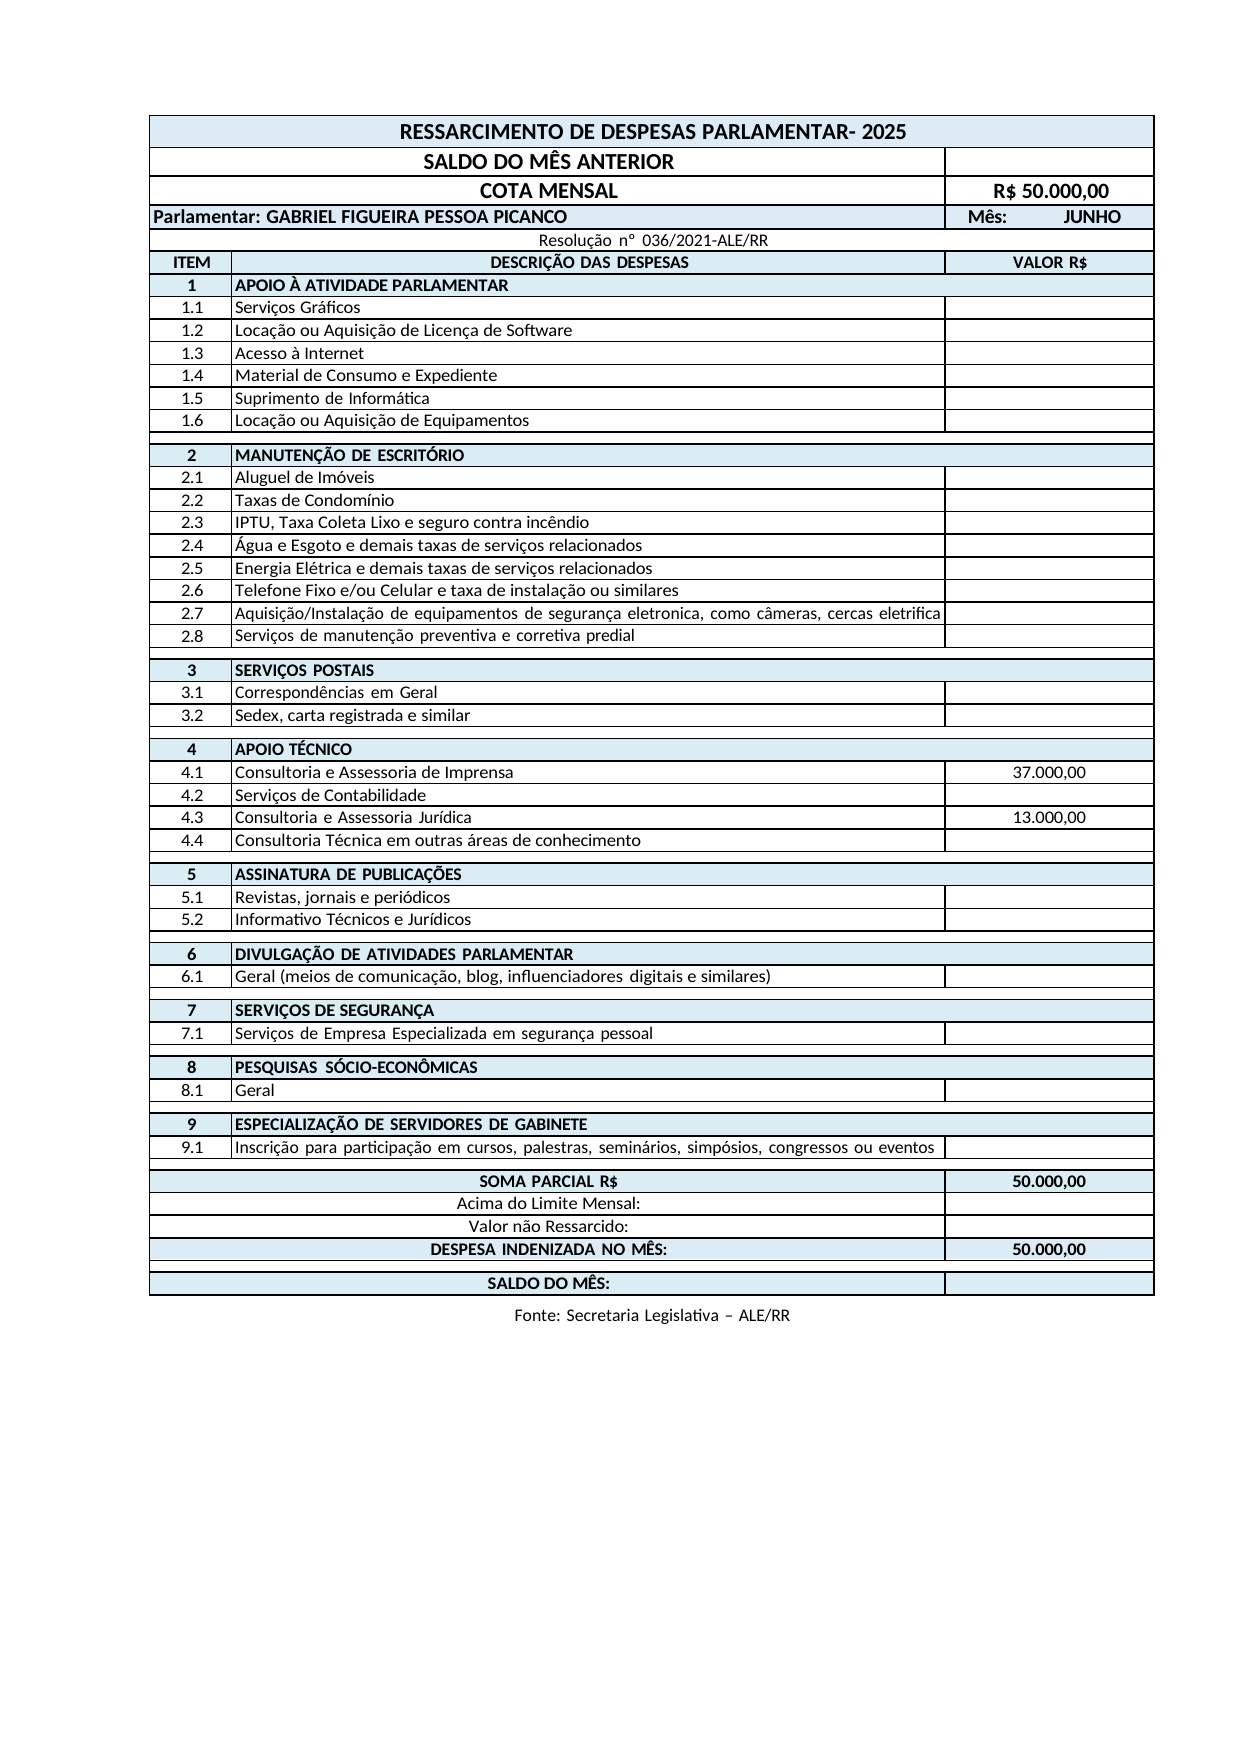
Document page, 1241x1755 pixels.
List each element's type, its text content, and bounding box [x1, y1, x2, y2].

table_cell 9 [150, 1114, 231, 1135]
table_cell [946, 625, 1153, 646]
table_cell Inscrição para participação em cursos, palestras, seminários, simpósios, congressos ou eventos [232, 1137, 944, 1157]
table_cell PESQUISAS SÓCIO-ECONÔMICAS [232, 1057, 1153, 1078]
table_cell [946, 365, 1153, 386]
table_cell 2.7 [150, 603, 231, 624]
table_cell [150, 988, 1153, 998]
table_cell ITEM [150, 252, 231, 273]
table_cell Geral (meios de comunicação, blog, influenciadores digitais e similares) [232, 966, 944, 987]
table_cell [150, 1261, 1153, 1271]
table_cell SERVIÇOS DE SEGURANÇA [232, 1000, 1153, 1021]
table_cell [946, 909, 1153, 930]
table_cell 5.1 [150, 886, 231, 907]
table_cell Serviços de Empresa Especializada em segurança pessoal [232, 1023, 944, 1044]
table_cell 5 [150, 864, 231, 885]
table_cell [946, 1137, 1153, 1157]
table_cell [946, 886, 1153, 907]
table_cell 50.000,00 [946, 1239, 1153, 1259]
table_cell Locação ou Aquisição de Licença de Software [232, 320, 944, 341]
table_cell [946, 467, 1153, 488]
table_cell Serviços de manutenção preventiva e corretiva predial [232, 625, 944, 646]
table_cell [946, 558, 1153, 578]
table_cell Serviços de Contabilidade [232, 784, 944, 805]
table_cell 2.2 [150, 490, 231, 511]
table_cell 1.3 [150, 342, 231, 363]
table_cell 37.000,00 [946, 762, 1153, 783]
table_cell 6.1 [150, 966, 231, 987]
table_cell R$ 50.000,00 [946, 177, 1153, 204]
table_cell 7.1 [150, 1023, 231, 1044]
table_cell 4.4 [150, 830, 231, 851]
table_cell 2.8 [150, 625, 231, 646]
table_cell 2.1 [150, 467, 231, 488]
table_cell 5.2 [150, 909, 231, 930]
table_cell [150, 1045, 1153, 1055]
table_cell Correspondências em Geral [232, 682, 944, 703]
table_cell [150, 1159, 1153, 1169]
table_cell DESPESA INDENIZADA NO MÊS: [150, 1239, 944, 1259]
table_cell Consultoria e Assessoria de Imprensa [232, 762, 944, 783]
table_cell MANUTENÇÃO DE ESCRITÓRIO [232, 445, 1153, 466]
table_cell 1.4 [150, 365, 231, 386]
table_cell [946, 1273, 1153, 1294]
table_cell APOIO TÉCNICO [232, 739, 1153, 760]
table_cell [150, 852, 1153, 862]
table_cell 4.1 [150, 762, 231, 783]
table_cell 3.1 [150, 682, 231, 703]
table_cell [946, 512, 1153, 533]
table_cell [946, 830, 1153, 851]
table_cell [150, 932, 1153, 942]
table_cell IPTU, Taxa Coleta Lixo e seguro contra incêndio [232, 512, 944, 533]
table_cell Acesso à Internet [232, 342, 944, 363]
table_cell [946, 148, 1153, 175]
table_cell Material de Consumo e Expediente [232, 365, 944, 386]
table_cell Revistas, jornais e periódicos [232, 886, 944, 907]
table_cell [150, 648, 1153, 658]
table_cell Acima do Limite Mensal: [150, 1193, 944, 1214]
table_cell [946, 705, 1153, 726]
table_cell [946, 1080, 1153, 1101]
table_cell DESCRIÇÃO DAS DESPESAS [232, 252, 944, 273]
table_cell Parlamentar: GABRIEL FIGUEIRA PESSOA PICANCO [150, 206, 944, 228]
text Fonte: Secretaria Legislativa – ALE/RR [148, 1304, 1157, 1326]
table_cell [946, 966, 1153, 987]
table_cell Telefone Fixo e/ou Celular e taxa de instalação ou similares [232, 580, 944, 601]
table_cell [946, 682, 1153, 703]
table_cell 1.6 [150, 410, 231, 431]
table_cell 2.4 [150, 535, 231, 556]
table_cell 13.000,00 [946, 807, 1153, 828]
table_cell COTA MENSAL [150, 177, 944, 204]
table_cell Resolução nº 036/2021-ALE/RR [150, 230, 1153, 250]
table_cell 2.6 [150, 580, 231, 601]
table_cell ESPECIALIZAÇÃO DE SERVIDORES DE GABINETE [232, 1114, 1153, 1135]
table_cell 6 [150, 943, 231, 964]
table_cell Energia Elétrica e demais taxas de serviços relacionados [232, 558, 944, 578]
table_cell 2.5 [150, 558, 231, 578]
table_cell VALOR R$ [946, 252, 1153, 273]
table_cell Taxas de Condomínio [232, 490, 944, 511]
table_cell [946, 320, 1153, 341]
table_cell Consultoria e Assessoria Jurídica [232, 807, 944, 828]
table_cell [946, 535, 1153, 556]
table_cell 1.5 [150, 388, 231, 409]
table_cell [946, 1193, 1153, 1214]
table_cell 4.2 [150, 784, 231, 805]
table_header RESSARCIMENTO DE DESPESAS PARLAMENTAR- 2025 [150, 116, 1153, 147]
table_cell Serviços Gráficos [232, 297, 944, 318]
table_cell Mês: JUNHO [946, 206, 1153, 228]
table_cell 8 [150, 1057, 231, 1078]
table_cell [946, 297, 1153, 318]
table_cell 1.1 [150, 297, 231, 318]
table_cell SERVIÇOS POSTAIS [232, 660, 1153, 681]
table_cell SOMA PARCIAL R$ [150, 1171, 944, 1192]
table_cell DIVULGAÇÃO DE ATIVIDADES PARLAMENTAR [232, 943, 1153, 964]
table_cell Consultoria Técnica em outras áreas de conhecimento [232, 830, 944, 851]
table_cell Suprimento de Informática [232, 388, 944, 409]
table_cell Sedex, carta registrada e similar [232, 705, 944, 726]
table_cell Água e Esgoto e demais taxas de serviços relacionados [232, 535, 944, 556]
table_cell 7 [150, 1000, 231, 1021]
table_cell [946, 490, 1153, 511]
table_cell [946, 784, 1153, 805]
table_cell [946, 388, 1153, 409]
table_cell 9.1 [150, 1137, 231, 1157]
table_cell 4 [150, 739, 231, 760]
table_cell Locação ou Aquisição de Equipamentos [232, 410, 944, 431]
table_cell Aluguel de Imóveis [232, 467, 944, 488]
table_cell [946, 410, 1153, 431]
table_cell Informativo Técnicos e Jurídicos [232, 909, 944, 930]
table_cell [946, 580, 1153, 601]
table_cell Valor não Ressarcido: [150, 1216, 944, 1237]
table_cell SALDO DO MÊS ANTERIOR [150, 148, 944, 175]
table_cell SALDO DO MÊS: [150, 1273, 944, 1294]
table_cell 8.1 [150, 1080, 231, 1101]
table_cell 2.3 [150, 512, 231, 533]
table_cell 4.3 [150, 807, 231, 828]
table_cell 3 [150, 660, 231, 681]
table_cell [946, 603, 1153, 624]
table_cell [946, 1216, 1153, 1237]
table_cell 1.2 [150, 320, 231, 341]
table_cell 2 [150, 445, 231, 466]
table_cell [946, 1023, 1153, 1044]
table_cell 50.000,00 [946, 1171, 1153, 1192]
table_cell [150, 1102, 1153, 1112]
table_cell [150, 433, 1153, 443]
table_cell 3.2 [150, 705, 231, 726]
table_cell Aquisição/Instalação de equipamentos de segurança eletronica, como câmeras, cercas eletrifica [232, 603, 944, 624]
table_cell [946, 342, 1153, 363]
table_cell APOIO À ATIVIDADE PARLAMENTAR [232, 275, 1153, 296]
table_cell Geral [232, 1080, 944, 1101]
table_cell 1 [150, 275, 231, 296]
table_cell ASSINATURA DE PUBLICAÇÕES [232, 864, 1153, 885]
table_cell [150, 727, 1153, 737]
